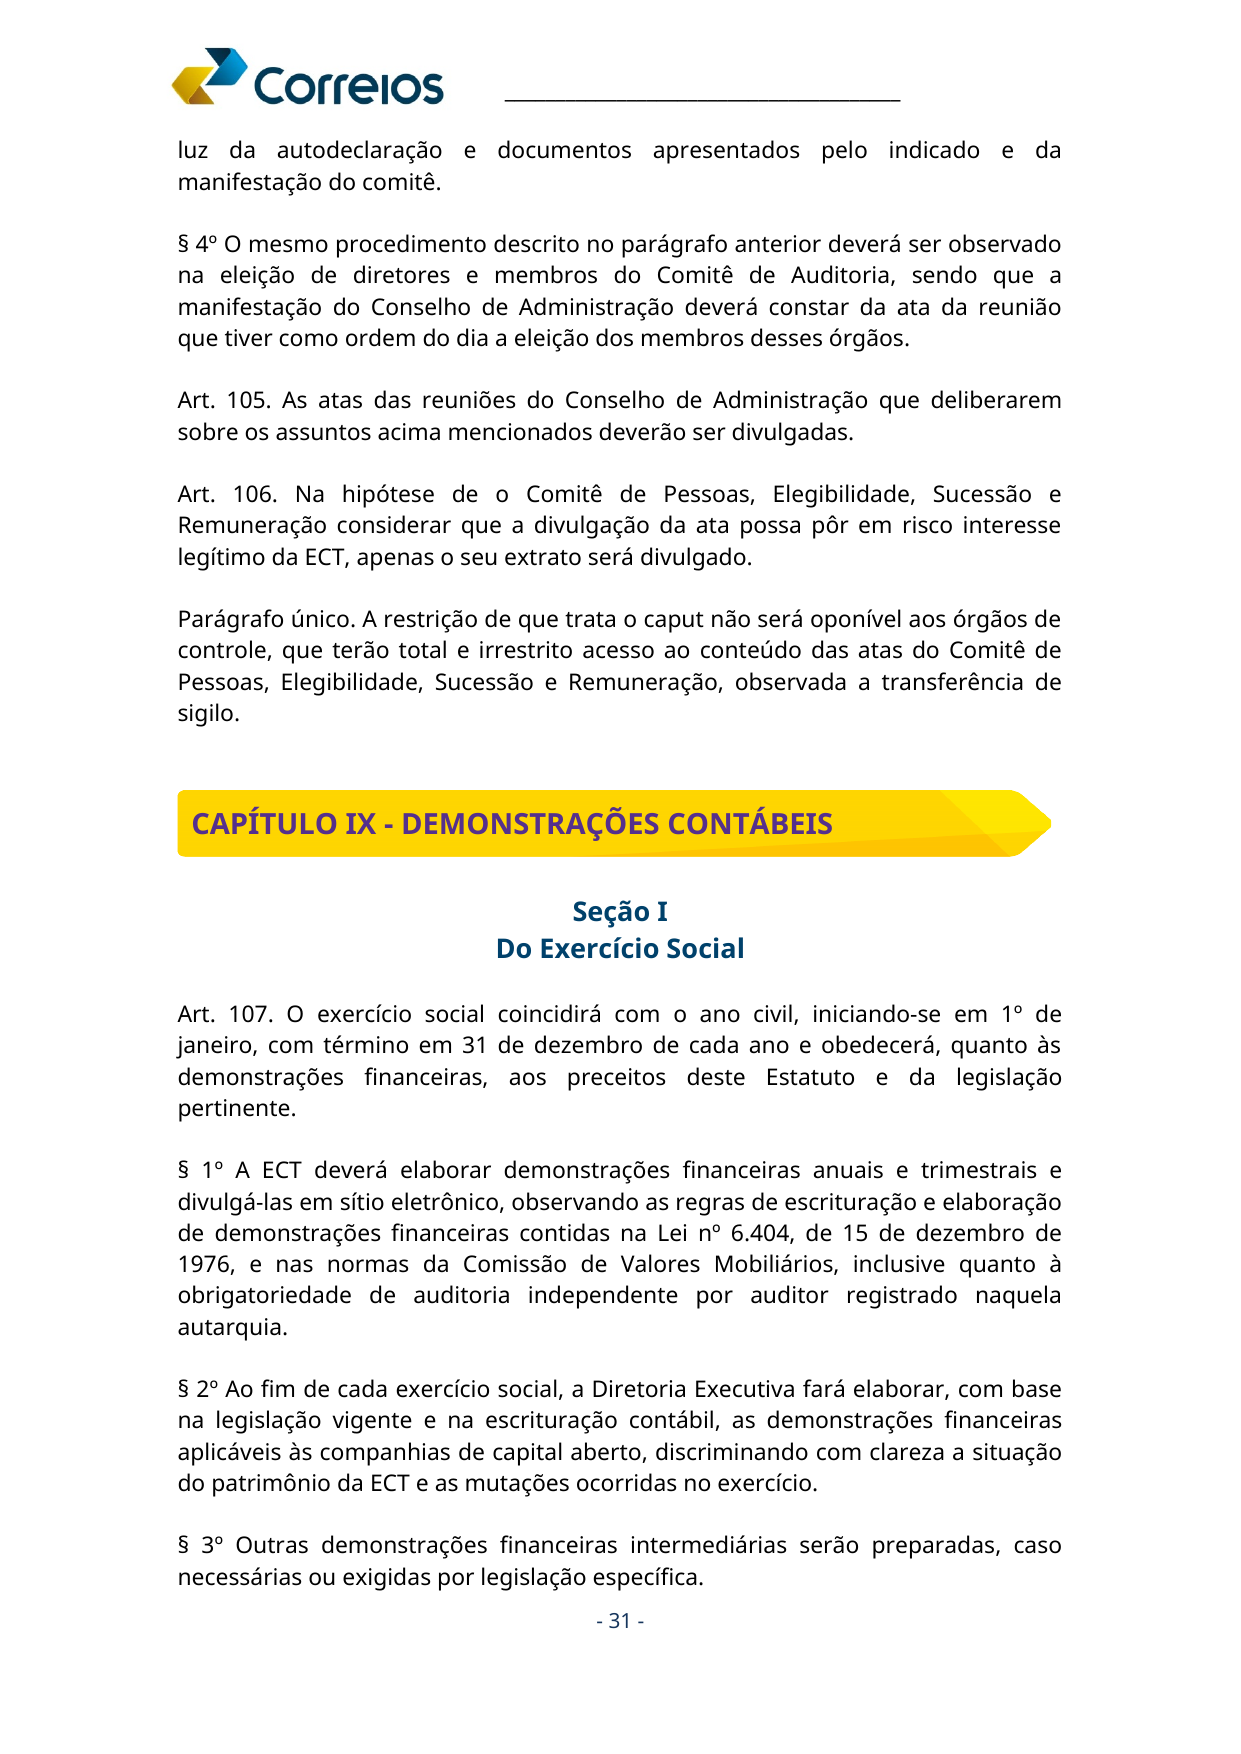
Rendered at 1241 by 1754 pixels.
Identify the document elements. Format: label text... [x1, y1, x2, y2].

text Art. 107. O exercício social coincidirá com o ano civil, iniciando-se em 1º de janeiro, com término em 31 de dezembro de cada ano e obedecerá, quanto às demonstrações financeiras, aos preceitos deste Estatuto e da legislação pertinente. [177, 998, 1063, 1123]
text Art. 106. Na hipótese de o Comitê de Pessoas, Elegibilidade, Sucessão e Remuneração considerar que a divulgação da ata possa pôr em risco interesse legítimo da ECT, apenas o seu extrato será divulgado. [177, 478, 1063, 572]
text Seção I [177, 893, 1063, 930]
text Art. 105. As atas das reuniões do Conselho de Administração que deliberarem sobre os assuntos acima mencionados deverão ser divulgadas. [177, 384, 1063, 447]
text § 2º Ao fim de cada exercício social, a Diretoria Executiva fará elaborar, com base na legislação vigente e na escrituração contábil, as demonstrações financeiras aplicáveis às companhias de capital aberto, discriminando com clareza a situação do patrimônio da ECT e as mutações ocorridas no exercício. [177, 1373, 1063, 1498]
picture [134, 11, 469, 133]
text luz da autodeclaração e documentos apresentados pelo indicado e da manifestação do comitê. [177, 134, 1063, 197]
picture [177, 790, 1052, 857]
text Do Exercício Social [177, 930, 1063, 967]
text § 4º O mesmo procedimento descrito no parágrafo anterior deverá ser observado na eleição de diretores e membros do Comitê de Auditoria, sendo que a manifestação do Conselho de Administração deverá constar da ata da reunião que tiver como ordem do dia a eleição dos membros desses órgãos. [177, 228, 1063, 353]
text § 3º Outras demonstrações financeiras intermediárias serão preparadas, caso necessárias ou exigidas por legislação específica. [177, 1529, 1063, 1592]
text § 1º A ECT deverá elaborar demonstrações financeiras anuais e trimestrais e divulgá-las em sítio eletrônico, observando as regras de escrituração e elaboração de demonstrações financeiras contidas na Lei nº 6.404, de 15 de dezembro de 1976, e nas normas da Comissão de Valores Mobiliários, inclusive quanto à obrigatoriedade de auditoria independente por auditor registrado naquela autarquia. [177, 1154, 1063, 1342]
text Parágrafo único. A restrição de que trata o caput não será oponível aos órgãos de controle, que terão total e irrestrito acesso ao conteúdo das atas do Comitê de Pessoas, Elegibilidade, Sucessão e Remuneração, observada a transferência de sigilo. [177, 603, 1063, 728]
